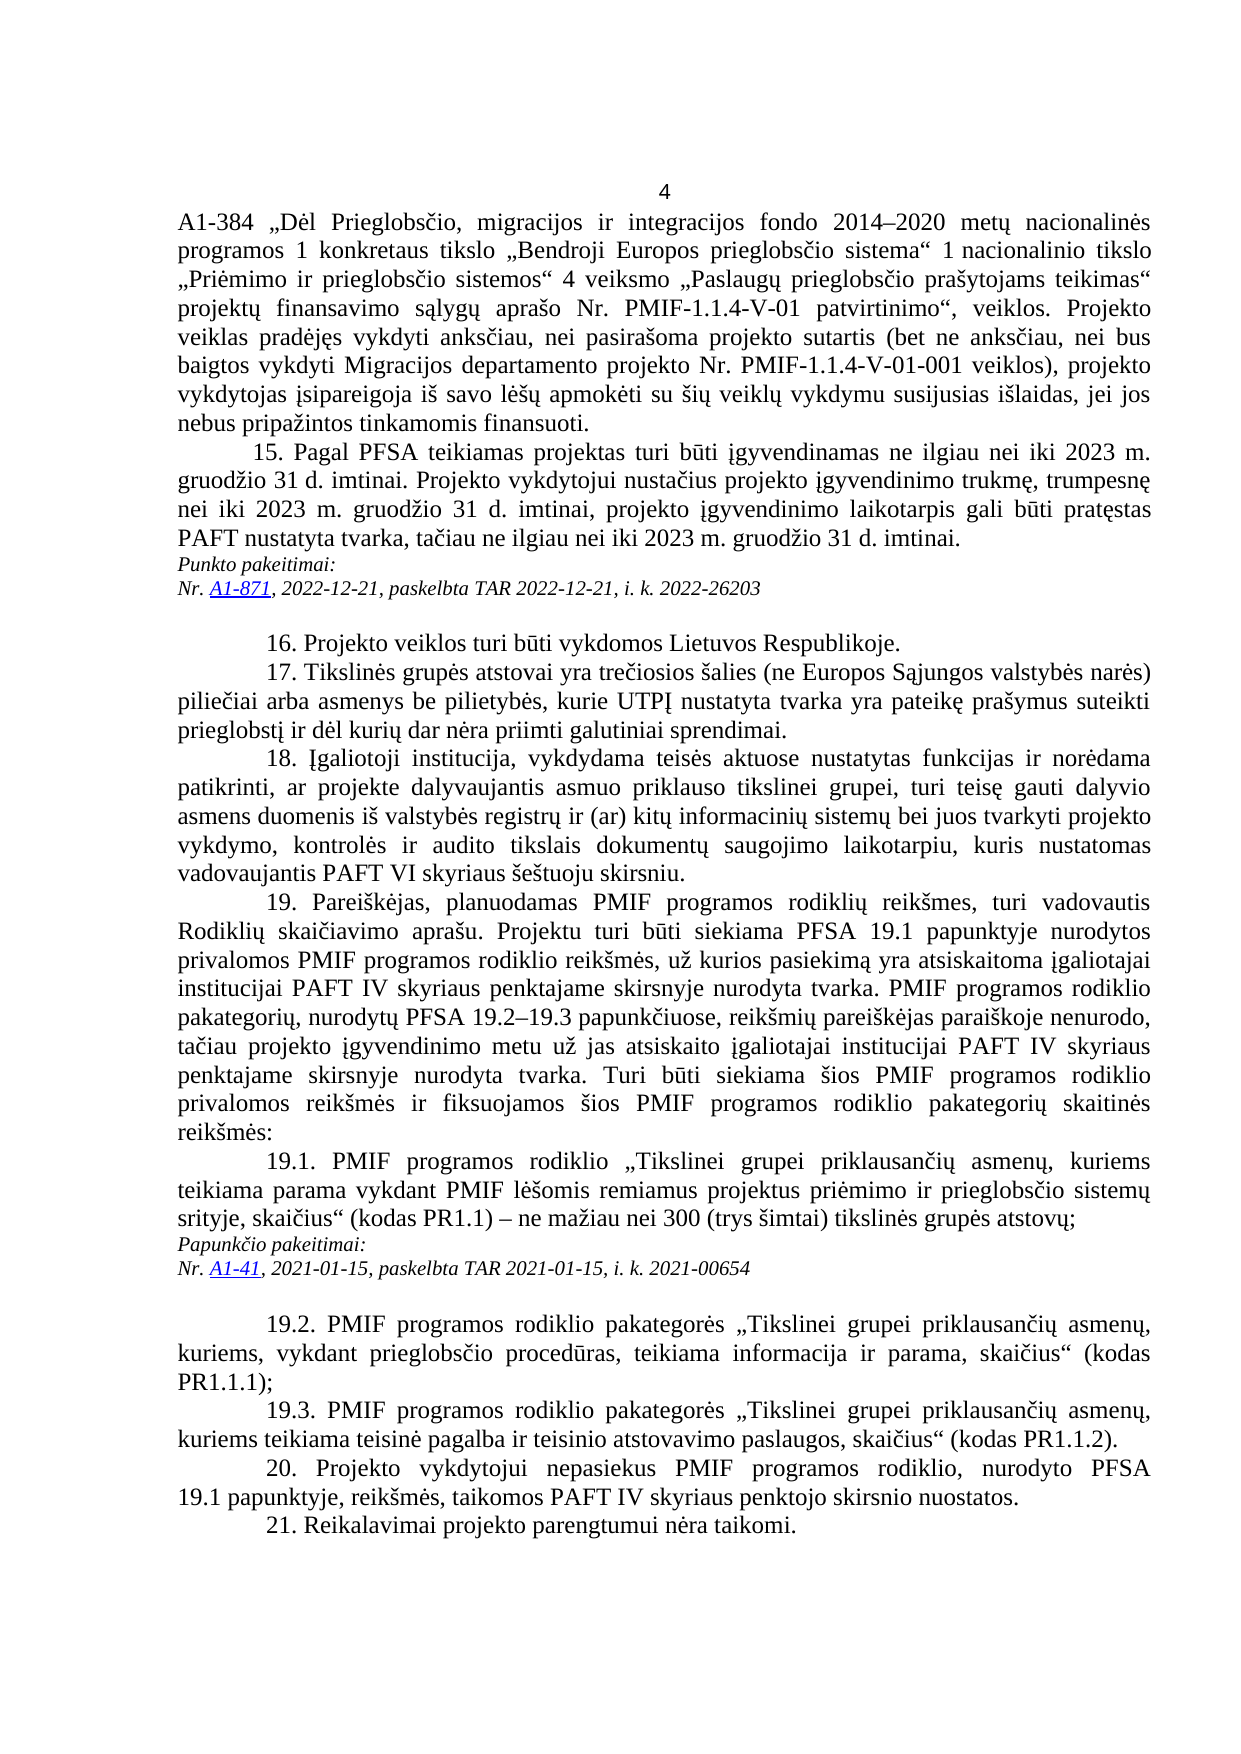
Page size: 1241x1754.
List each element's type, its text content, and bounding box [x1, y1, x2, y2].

text Nr. A1-41, 2021-01-15, paskelbta TAR 2021-01-15, i. k. 2021-00654 [177, 1256, 1152, 1280]
text 18. Įgaliotoji institucija, vykdydama teisės aktuose nustatytas funkcijas ir norėdama patikrinti, ar projekte dalyvaujantis asmuo priklauso tikslinei grupei, turi teisę gauti dalyvio asmens duomenis iš valstybės registrų ir (ar) kitų informacinių sistemų bei juos tvarkyti projekto vykdymo, kontrolės ir audito tikslais dokumentų saugojimo laikotarpiu, kuris nustatomas vadovaujantis PAFT VI skyriaus šeštuoju skirsniu. [177, 743, 1152, 887]
text 15. Pagal PFSA teikiamas projektas turi būti įgyvendinamas ne ilgiau nei iki 2023 m. gruodžio 31 d. imtinai. Projekto vykdytojui nustačius projekto įgyvendinimo trukmę, trumpesnę nei iki 2023 m. gruodžio 31 d. imtinai, projekto įgyvendinimo laikotarpis gali būti pratęstas PAFT nustatyta tvarka, tačiau ne ilgiau nei iki 2023 m. gruodžio 31 d. imtinai. [177, 437, 1152, 552]
text Punkto pakeitimai: [177, 552, 1152, 576]
text 19.2. PMIF programos rodiklio pakategorės „Tikslinei grupei priklausančių asmenų, kuriems, vykdant prieglobsčio procedūras, teikiama informacija ir parama, skaičius“ (kodas PR1.1.1); [177, 1309, 1152, 1395]
text 16. Projekto veiklos turi būti vykdomos Lietuvos Respublikoje. [177, 628, 1152, 657]
text 21. Reikalavimai projekto parengtumui nėra taikomi. [177, 1510, 1152, 1539]
text 17. Tikslinės grupės atstovai yra trečiosios šalies (ne Europos Sąjungos valstybės narės) piliečiai arba asmenys be pilietybės, kurie UTPĮ nustatyta tvarka yra pateikę prašymus suteikti prieglobstį ir dėl kurių dar nėra priimti galutiniai sprendimai. [177, 657, 1152, 743]
text 19. Pareiškėjas, planuodamas PMIF programos rodiklių reikšmes, turi vadovautis Rodiklių skaičiavimo aprašu. Projektu turi būti siekiama PFSA 19.1 papunktyje nurodytos privalomos PMIF programos rodiklio reikšmės, už kurios pasiekimą yra atsiskaitoma įgaliotajai institucijai PAFT IV skyriaus penktajame skirsnyje nurodyta tvarka. PMIF programos rodiklio pakategorių, nurodytų PFSA 19.2–19.3 papunkčiuose, reikšmių pareiškėjas paraiškoje nenurodo, tačiau projekto įgyvendinimo metu už jas atsiskaito įgaliotajai institucijai PAFT IV skyriaus penktajame skirsnyje nurodyta tvarka. Turi būti siekiama šios PMIF programos rodiklio privalomos reikšmės ir fiksuojamos šios PMIF programos rodiklio pakategorių skaitinės reikšmės: [177, 887, 1152, 1146]
text Nr. A1-871, 2022-12-21, paskelbta TAR 2022-12-21, i. k. 2022-26203 [177, 576, 1152, 600]
text 19.3. PMIF programos rodiklio pakategorės „Tikslinei grupei priklausančių asmenų, kuriems teikiama teisinė pagalba ir teisinio atstovavimo paslaugos, skaičius“ (kodas PR1.1.2). [177, 1395, 1152, 1453]
text A1-384 „Dėl Prieglobsčio, migracijos ir integracijos fondo 2014–2020 metų nacionalinės programos 1 konkretaus tikslo „Bendroji Europos prieglobsčio sistema“ 1 nacionalinio tikslo „Priėmimo ir prieglobsčio sistemos“ 4 veiksmo „Paslaugų prieglobsčio prašytojams teikimas“ projektų finansavimo sąlygų aprašo Nr. PMIF-1.1.4-V-01 patvirtinimo“, veiklos. Projekto veiklas pradėjęs vykdyti anksčiau, nei pasirašoma projekto sutartis (bet ne anksčiau, nei bus baigtos vykdyti Migracijos departamento projekto Nr. PMIF-1.1.4-V-01-001 veiklos), projekto vykdytojas įsipareigoja iš savo lėšų apmokėti su šių veiklų vykdymu susijusias išlaidas, jei jos nebus pripažintos tinkamomis finansuoti. [177, 207, 1152, 437]
text Papunkčio pakeitimai: [177, 1232, 1152, 1256]
text 20. Projekto vykdytojui nepasiekus PMIF programos rodiklio, nurodyto PFSA 19.1 papunktyje, reikšmės, taikomos PAFT IV skyriaus penktojo skirsnio nuostatos. [177, 1453, 1152, 1510]
text 19.1. PMIF programos rodiklio „Tikslinei grupei priklausančių asmenų, kuriems teikiama parama vykdant PMIF lėšomis remiamus projektus priėmimo ir prieglobsčio sistemų srityje, skaičius“ (kodas PR1.1) – ne mažiau nei 300 (trys šimtai) tikslinės grupės atstovų; [177, 1146, 1152, 1232]
